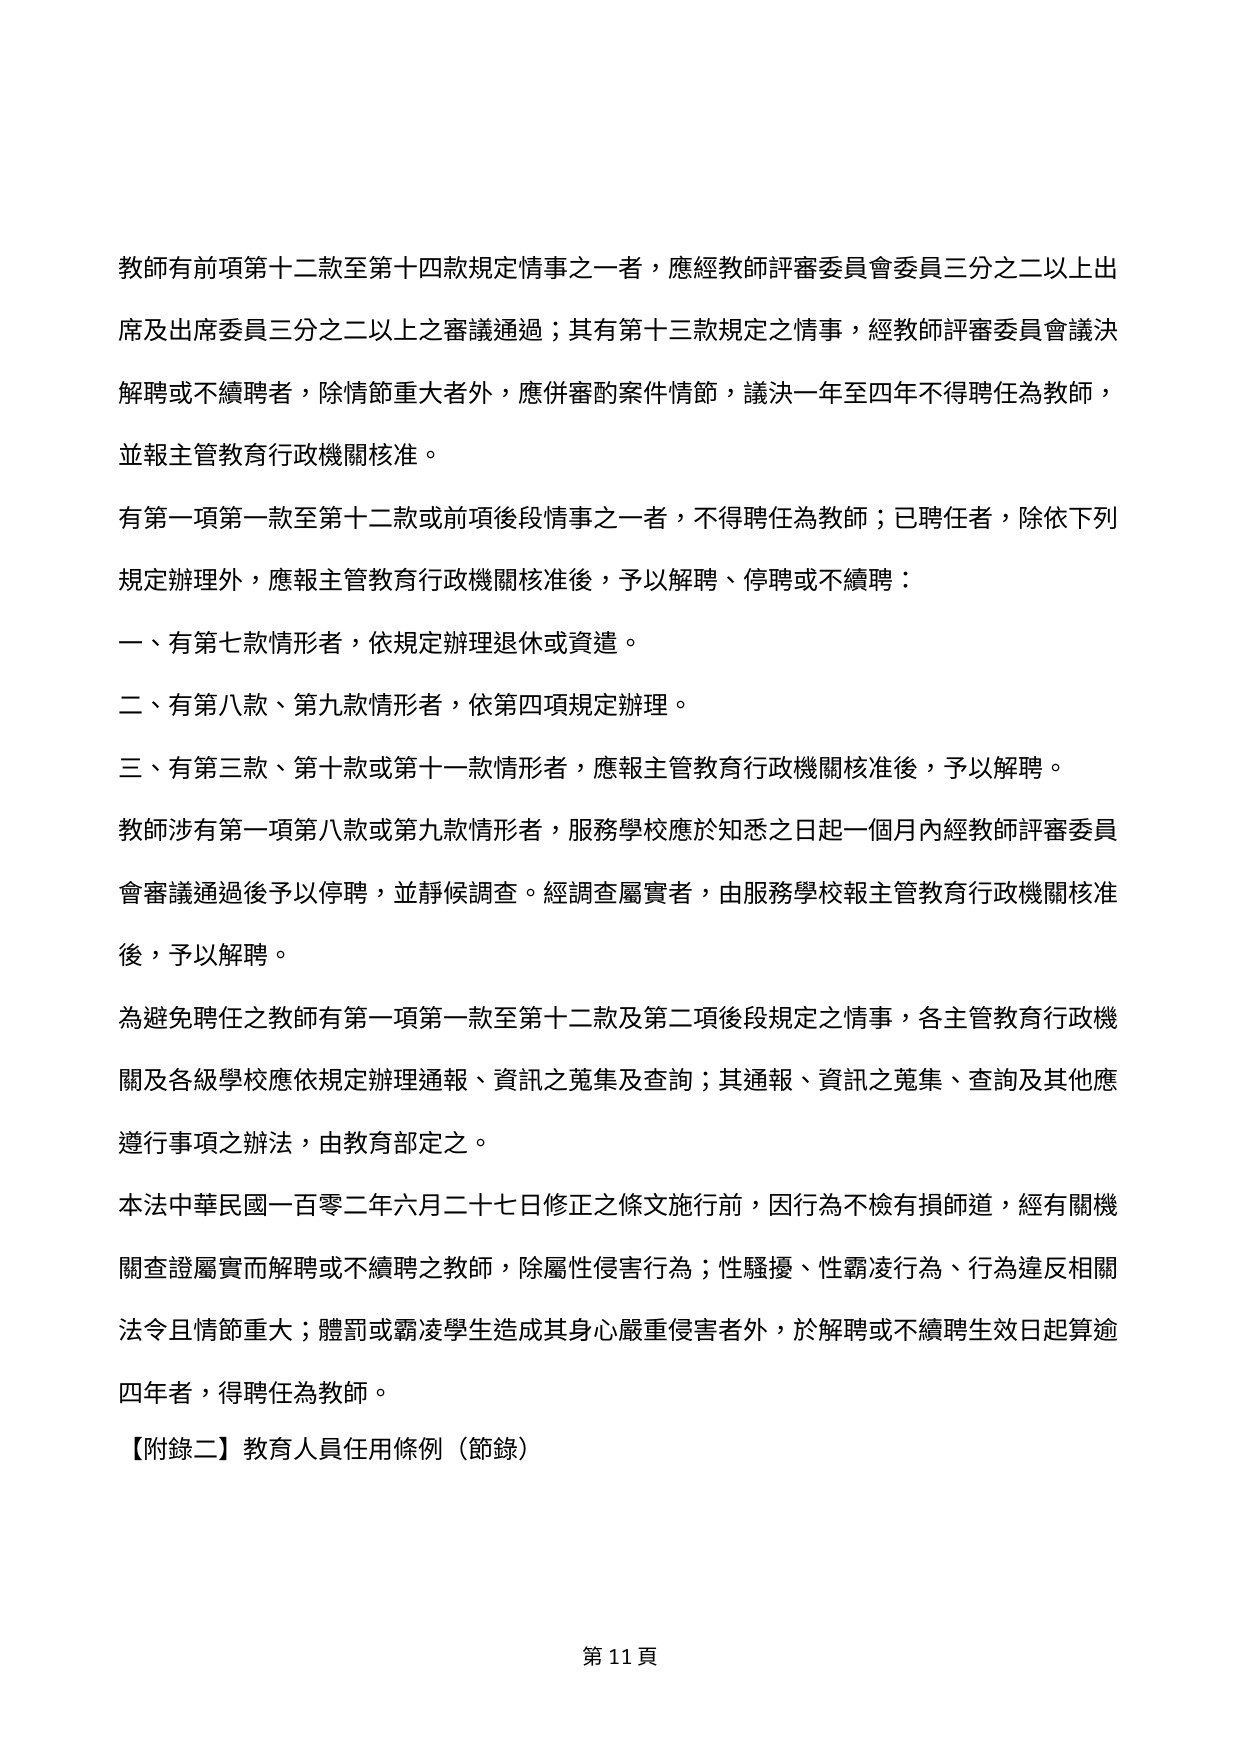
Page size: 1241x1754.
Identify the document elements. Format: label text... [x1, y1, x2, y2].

text 本法中華民國一百零二年六月二十七日修正之條文施行前，因行為不檢有損師道，經有關機關查證屬實而解聘或不續聘之教師，除屬性侵害行為；性騷擾、性霸凌行為、行為違反相關法令且情節重大；體罰或霸凌學生造成其身心嚴重侵害者外，於解聘或不續聘生效日起算逾四年者，得聘任為教師。 [118, 1162, 1122, 1412]
text 一、有第七款情形者，依規定辦理退休或資遣。 [118, 600, 1122, 662]
text 為避免聘任之教師有第一項第一款至第十二款及第二項後段規定之情事，各主管教育行政機關及各級學校應依規定辦理通報、資訊之蒐集及查詢；其通報、資訊之蒐集、查詢及其他應遵行事項之辦法，由教育部定之。 [118, 975, 1122, 1162]
text 【附錄二】教育人員任用條例（節錄） [118, 1425, 1122, 1466]
text 二、有第八款、第九款情形者，依第四項規定辦理。 [118, 662, 1122, 725]
text 三、有第三款、第十款或第十一款情形者，應報主管教育行政機關核准後，予以解聘。 [118, 725, 1122, 787]
text 教師涉有第一項第八款或第九款情形者，服務學校應於知悉之日起一個月內經教師評審委員會審議通過後予以停聘，並靜候調查。經調查屬實者，由服務學校報主管教育行政機關核准後，予以解聘。 [118, 787, 1122, 975]
text 有第一項第一款至第十二款或前項後段情事之一者，不得聘任為教師；已聘任者，除依下列規定辦理外，應報主管教育行政機關核准後，予以解聘、停聘或不續聘： [118, 475, 1122, 600]
text 教師有前項第十二款至第十四款規定情事之一者，應經教師評審委員會委員三分之二以上出席及出席委員三分之二以上之審議通過；其有第十三款規定之情事，經教師評審委員會議決解聘或不續聘者，除情節重大者外，應併審酌案件情節，議決一年至四年不得聘任為教師，並報主管教育行政機關核准。 [118, 225, 1122, 475]
